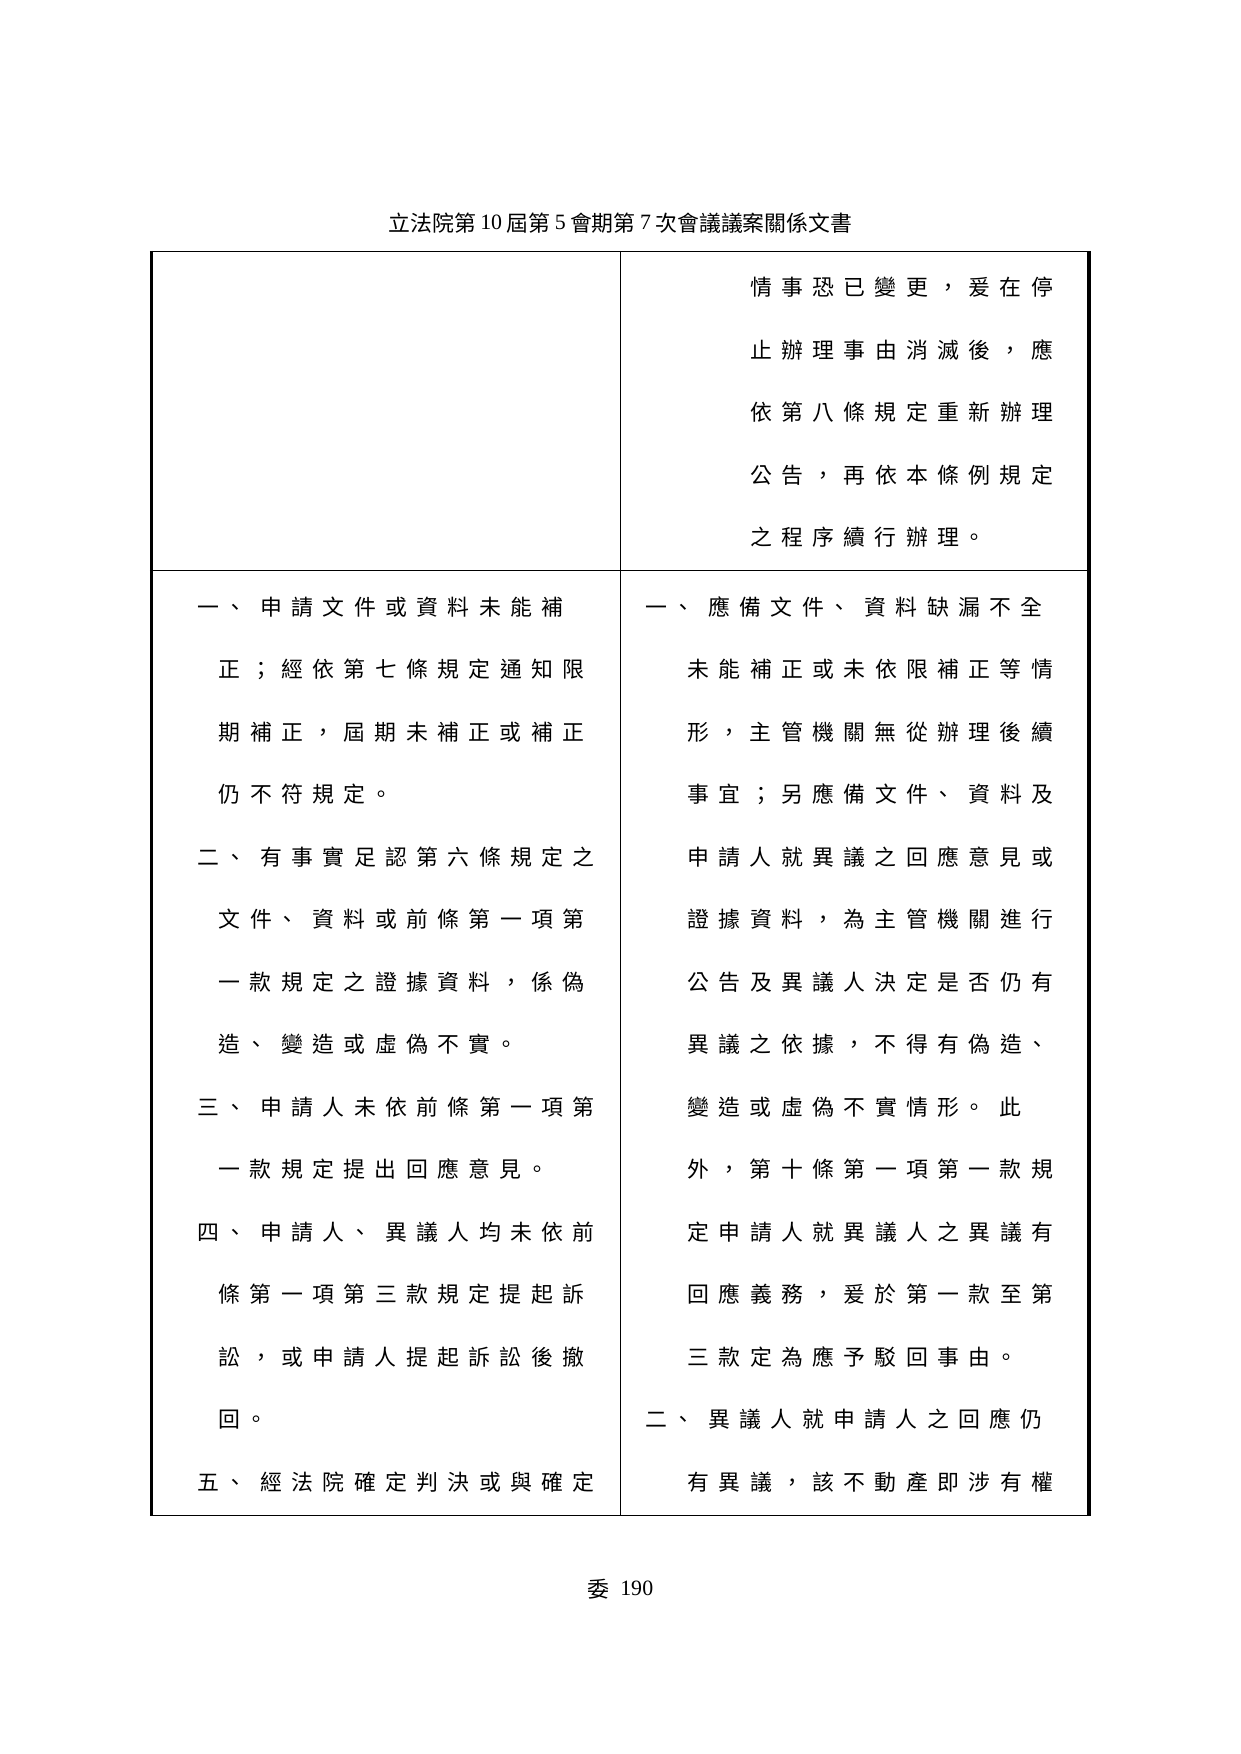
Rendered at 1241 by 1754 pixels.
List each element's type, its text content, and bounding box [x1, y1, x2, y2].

table_cell 情事恐已變更，爰在停止辦理事由消滅後，應依第八條規定重新辦理公告，再依本條例規定之程序續行辦理。 [621, 252, 1087, 570]
table_cell 第十一條 有下列情形之一者，主管機關應敘明理由駁回申請： 一、申請文件或資料未能補正；經依第七條規定通知限期補正，屆期未補正或補正仍不符規定。 二、有事實足認第六條規定之文件、資料或前條第一項第一款規定之證據資料，係偽造、變造或虛偽不實。 三、申請人未依前條第一項第一款規定提出回應意見。 四、申請人、異議人均未依前條第一項第三款規定提起訴訟，或申請人提起訴訟後撤回。 五、經法院確定判決或與確定判決有同一效力之文書，認定申請人未具取得不動產所有權之法律上原因。 [153, 571, 620, 1514]
table_cell 一、應備文件、資料缺漏不全未能補正或未依限補正等情形，主管機關無從辦理後續事宜；另應備文件、資料及申請人就異議之回應意見或證據資料，為主管機關進行公告及異議人決定是否仍有異議之依據，不得有偽造、變造或虛偽不實情形。此外，第十條第一項第一款規定申請人就異議人之異議有回應義務，爰於第一款至第三款定為應予駁回事由。 二、異議人就申請人之回應仍有異議，該不動產即涉有權 [621, 571, 1087, 1514]
table_cell [153, 252, 620, 570]
